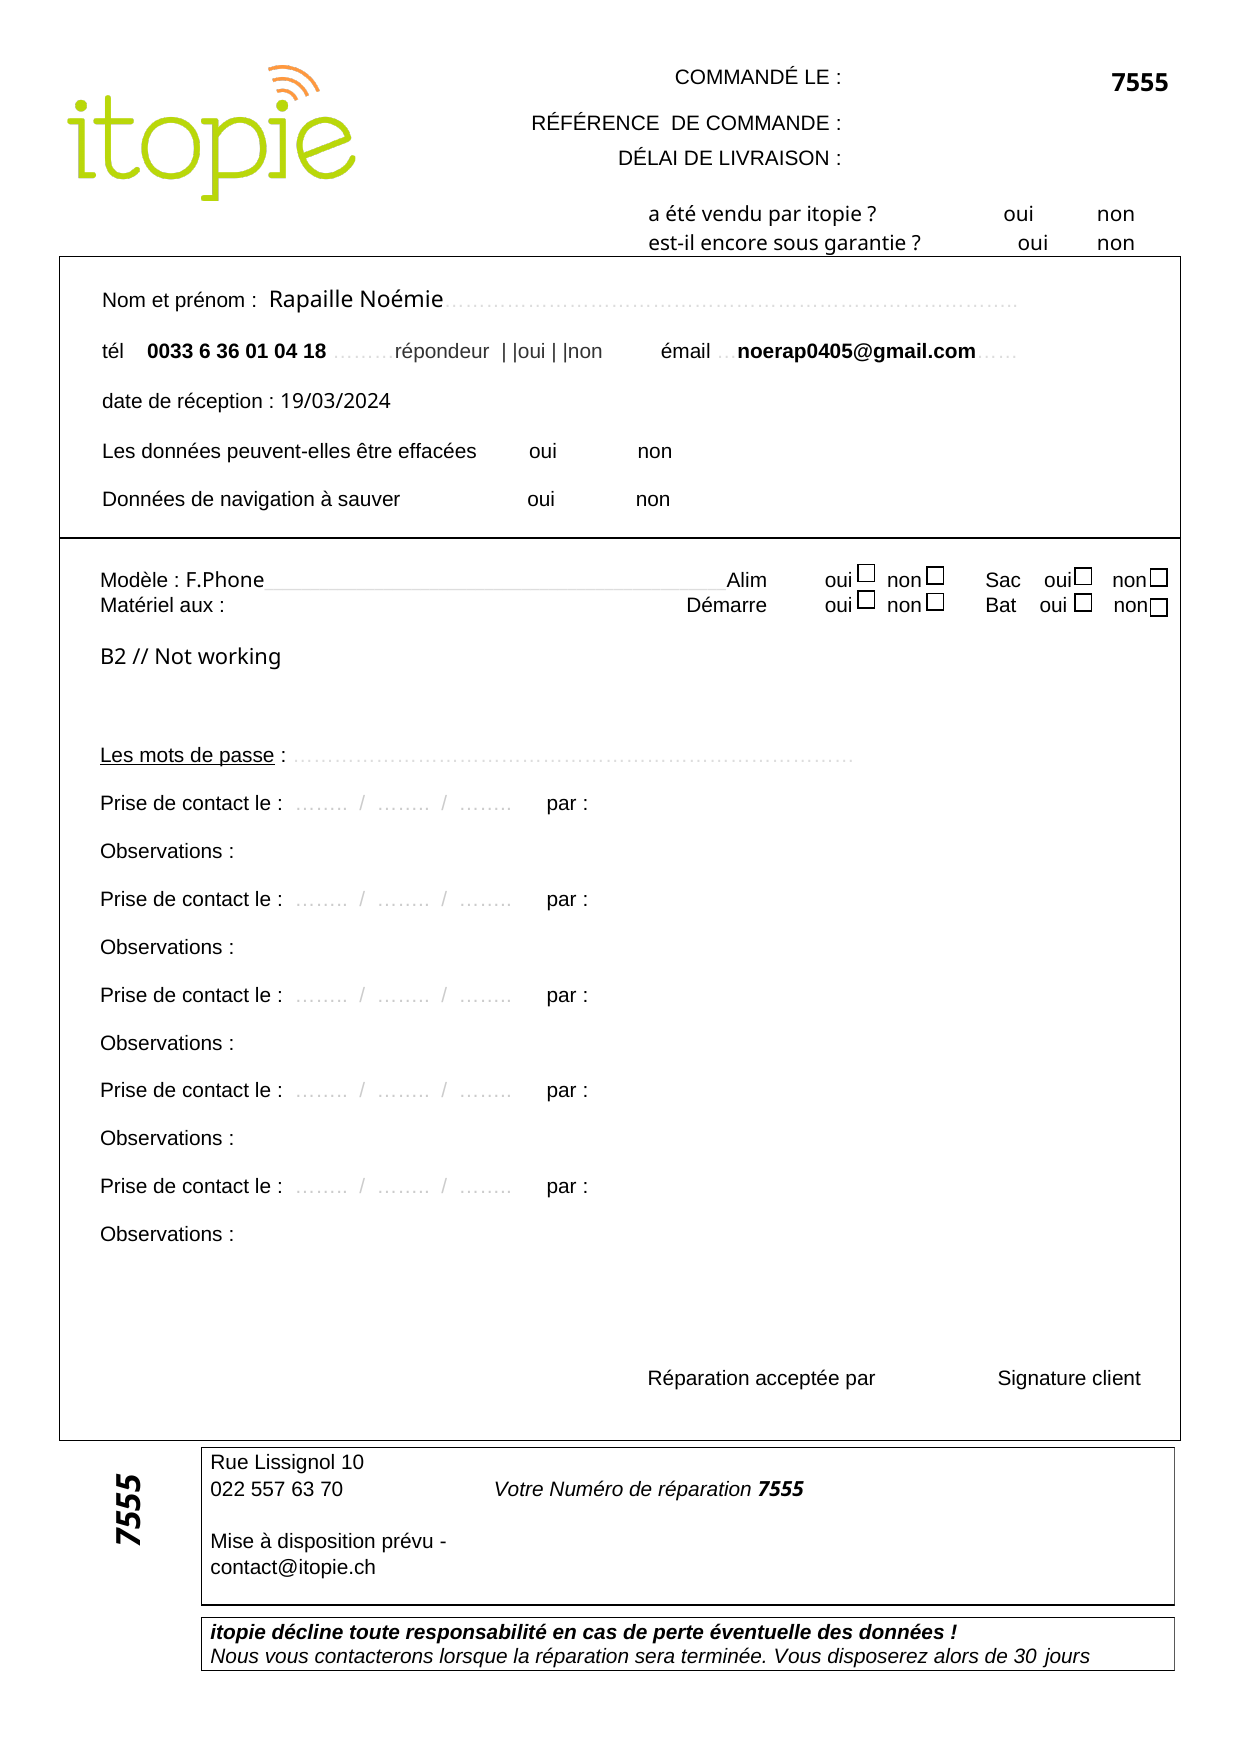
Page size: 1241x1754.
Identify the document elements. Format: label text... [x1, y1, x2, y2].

table_cell DÉLAI DE LIVRAISON : [490, 140, 847, 175]
text Observations : [60, 836, 1180, 863]
text Les données peuvent-elles être effacées oui non [60, 436, 1180, 463]
table_cell RÉFÉRENCE DE COMMANDE : [490, 105, 847, 140]
text est-il encore sous garantie ? oui non [59, 228, 1181, 256]
text Prise de contact le : …….. / …….. / …….. par : [60, 883, 1180, 911]
table_header 7555 [847, 59, 1180, 104]
text Observations : [60, 931, 1180, 958]
text Observations : [60, 1219, 1180, 1246]
table_cell [847, 140, 1180, 175]
text Modèle : F.Phone Alim oui non Sac oui non [60, 562, 856, 590]
text Prise de contact le : …….. / …….. / …….. par : [60, 979, 1180, 1006]
text Observations : [60, 1027, 1180, 1054]
picture [67, 65, 356, 201]
text tél 0033 6 36 01 04 18 ………répondeur | |oui | |non émail …noerap0405@gmail.com…… [60, 335, 1180, 362]
table_header COMMANDÉ LE : [490, 59, 847, 104]
table_cell [847, 105, 1180, 140]
text B2 // Not working [60, 638, 1180, 671]
text Modèle : F.Phone Alim oui non Sac oui non [948, 562, 1180, 590]
text Les mots de passe : ……………………………………………………………………… [60, 740, 1180, 767]
text Nom et prénom : Rapaille Noémie……………………………………………………………………….. [60, 280, 1180, 314]
text Prise de contact le : …….. / …….. / …….. par : [60, 1171, 1180, 1198]
text Réparation acceptée par Signature client [60, 1363, 1180, 1390]
text Observations : [60, 1123, 1180, 1150]
text Matériel aux : Démarre oui non Bat oui non [60, 590, 1180, 617]
text a été vendu par itopie ? oui non [59, 199, 1181, 228]
text Prise de contact le : …….. / …….. / …….. par : [60, 1075, 1180, 1102]
text Prise de contact le : …….. / …….. / …….. par : [60, 788, 1180, 815]
text Modèle : F.Phone Alim oui non Sac oui non [879, 562, 925, 590]
text date de réception : 19/03/2024 [60, 383, 1180, 415]
table_header 7555 [59, 1441, 195, 1677]
table_cell itopie décline toute responsabilité en cas de perte éventuelle des données ! Nous vous contacterons lorsque la réparation sera terminée. Vous disposerez alors de 30 jours [195, 1611, 1180, 1677]
text Données de navigation à sauver oui non [60, 484, 1180, 511]
table_header Rue Lissignol 10 022 557 63 70 Votre Numéro de réparation 7555 Mise à disposition prévu - contact@itopie.ch [195, 1441, 1180, 1611]
